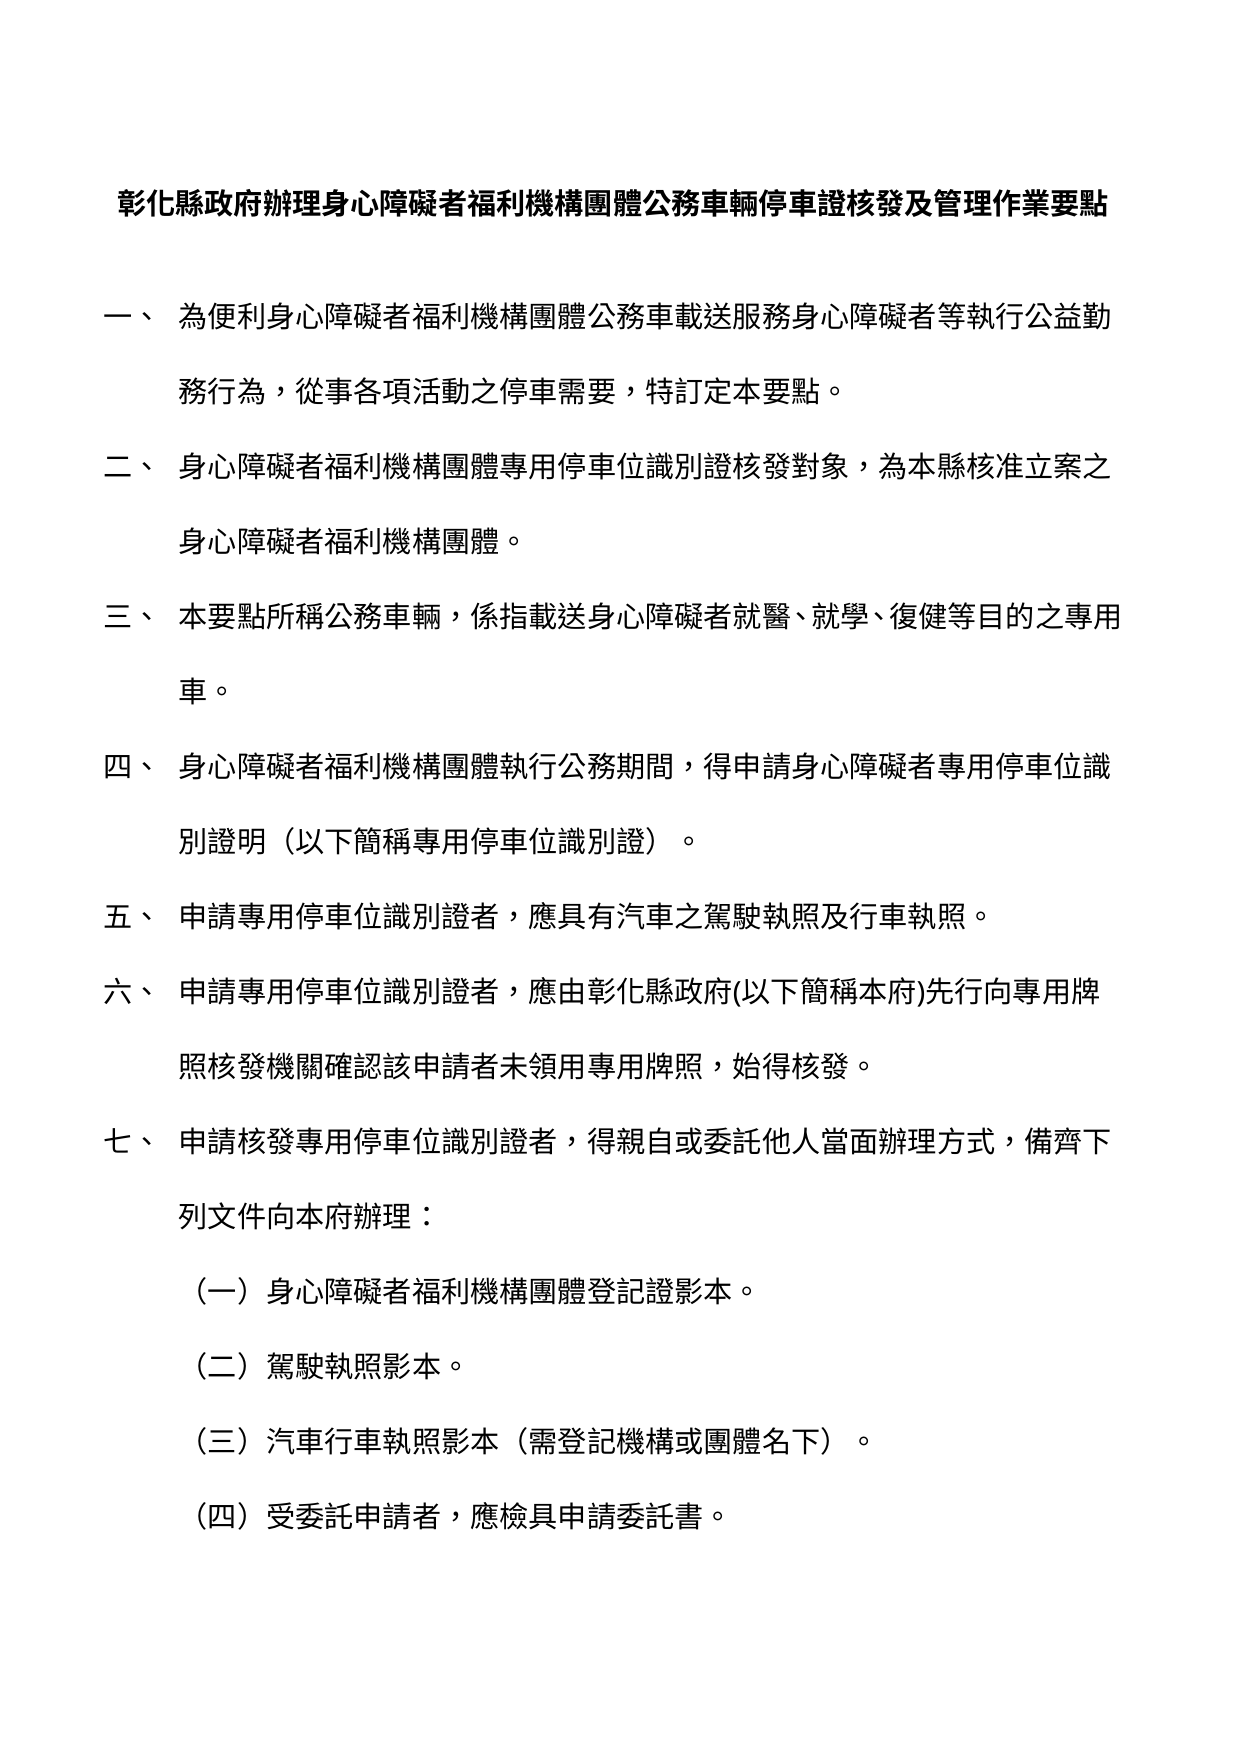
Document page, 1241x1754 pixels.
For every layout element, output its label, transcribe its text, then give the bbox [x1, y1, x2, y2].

list 申請核發專用停車位識別證者，得親自或委託他人當面辦理方式，備齊下列文件向本府辦理： （一）身心障礙者福利機構團體登記證影本。 （二）駕駛執照影本。 （三）汽車行車執照影本（需登記機構或團體名下）。 （四）受委託申請者，應檢具申請委託書。 [103, 1102, 1122, 1552]
list 身心障礙者福利機構團體執行公務期間，得申請身心障礙者專用停車位識別證明（以下簡稱專用停車位識別證）。 [103, 727, 1122, 877]
list 申請專用停車位識別證者，應由彰化縣政府(以下簡稱本府)先行向專用牌照核發機關確認該申請者未領用專用牌照，始得核發。 [103, 952, 1122, 1102]
list 為便利身心障礙者福利機構團體公務車載送服務身心障礙者等執行公益勤務行為，從事各項活動之停車需要，特訂定本要點。 [103, 277, 1122, 427]
list 申請專用停車位識別證者，應具有汽車之駕駛執照及行車執照。 [103, 877, 1122, 952]
list 身心障礙者福利機構團體專用停車位識別證核發對象，為本縣核准立案之身心障礙者福利機構團體。 [103, 427, 1122, 577]
text 彰化縣政府辦理身心障礙者福利機構團體公務車輛停車證核發及管理作業要點 [103, 164, 1122, 239]
list 本要點所稱公務車輛，係指載送身心障礙者就醫、就學、復健等目的之專用車。 [103, 577, 1122, 727]
